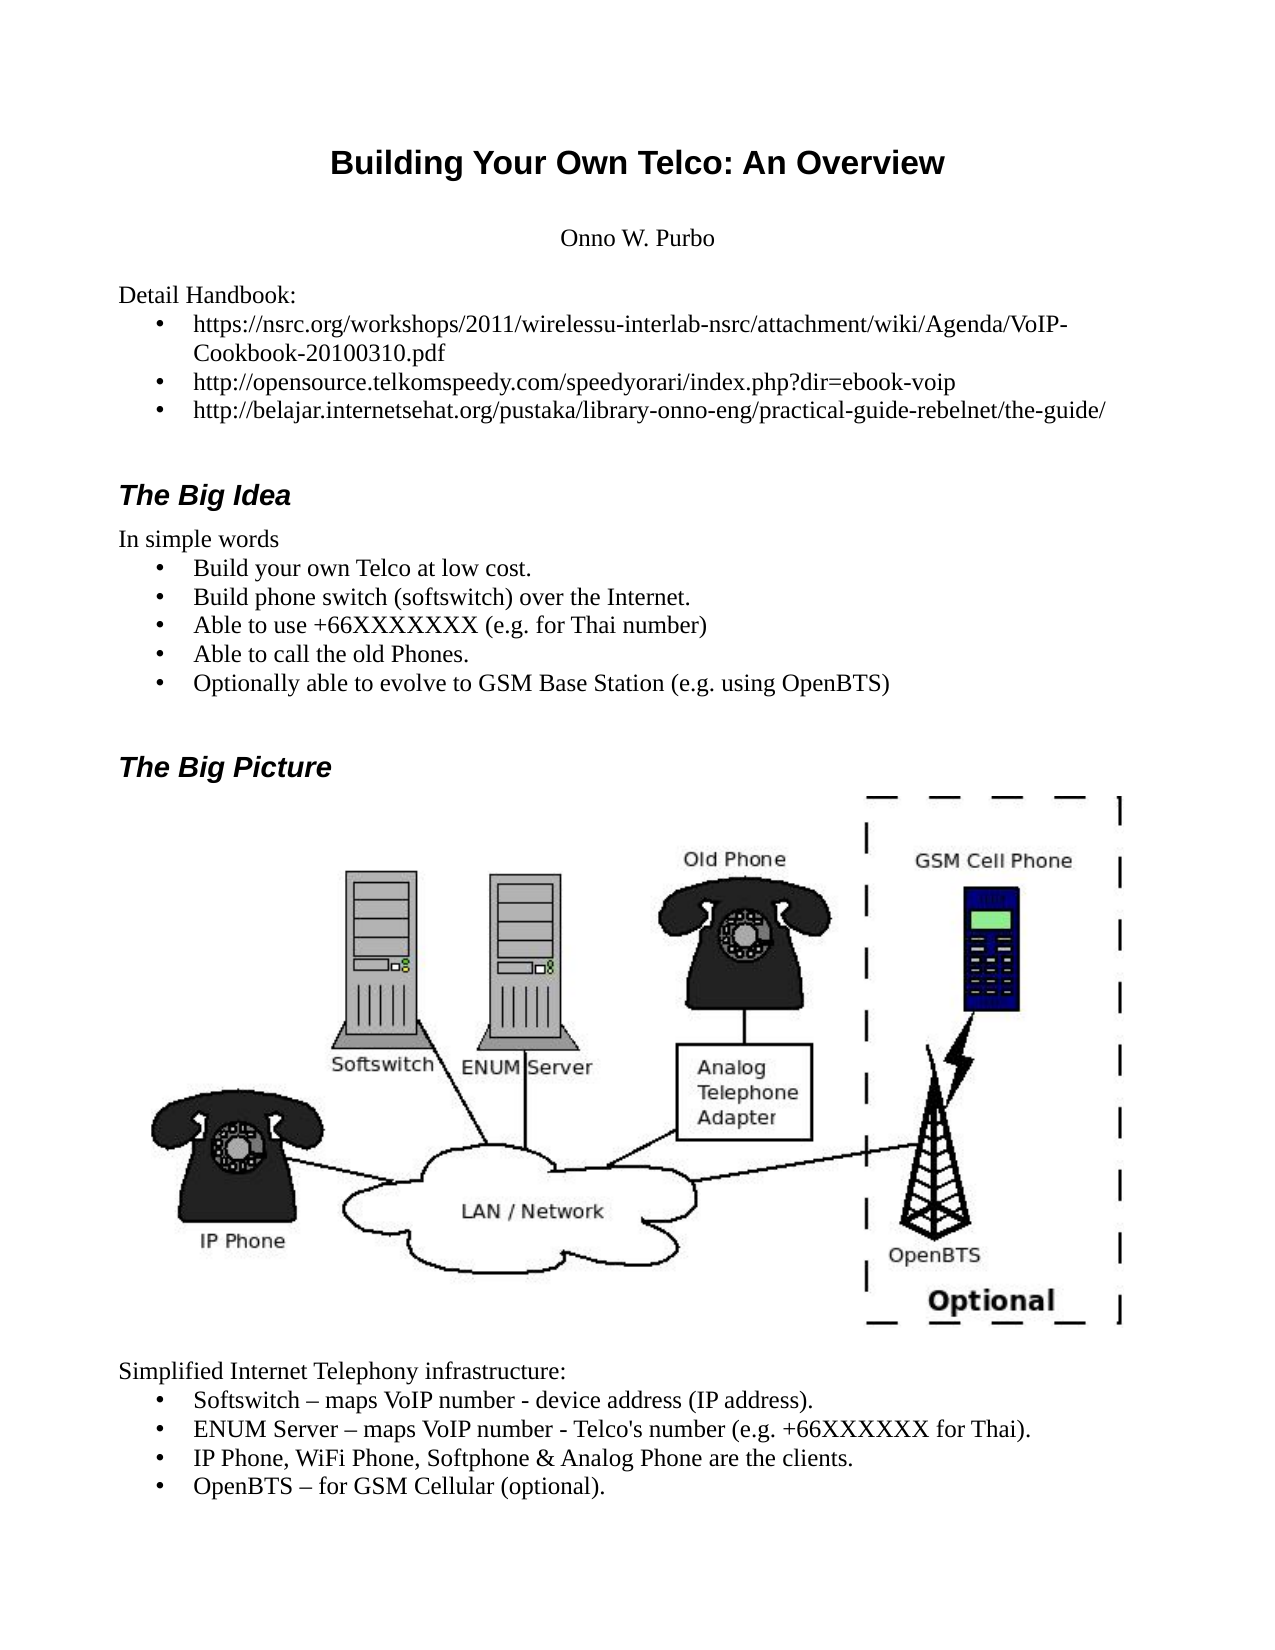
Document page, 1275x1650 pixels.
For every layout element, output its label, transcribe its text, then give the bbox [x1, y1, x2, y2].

subtitle Building Your Own Telco: An Overview [118, 143, 1157, 182]
list Softswitch – maps VoIP number - device address (IP address). [156, 1385, 1157, 1414]
list IP Phone, WiFi Phone, Softphone & Analog Phone are the clients. [156, 1443, 1157, 1471]
list https://nsrc.org/workshops/2011/wirelessu-interlab-nsrc/attachment/wiki/Agenda/VoIP-Cookbook-20100310.pdf [156, 309, 1157, 367]
list Build your own Telco at low cost. [156, 553, 1157, 582]
list Optionally able to evolve to GSM Base Station (e.g. using OpenBTS) [156, 668, 1157, 697]
list Able to use +66XXXXXXX (e.g. for Thai number) [156, 610, 1157, 639]
list Build phone switch (softswitch) over the Internet. [156, 582, 1157, 610]
subtitle The Big Idea [118, 478, 1157, 512]
text In simple words [118, 524, 1157, 553]
text Simplified Internet Telephony infrastructure: [118, 1356, 1157, 1385]
text Onno W. Purbo [118, 223, 1157, 252]
list Able to call the old Phones. [156, 639, 1157, 668]
text Detail Handbook: [118, 281, 1157, 309]
list http://opensource.telkomspeedy.com/speedyorari/index.php?dir=ebook-voip [156, 367, 1157, 396]
picture [150, 796, 1125, 1328]
list http://belajar.internetsehat.org/pustaka/library-onno-eng/practical-guide-rebelnet/the-guide/ [156, 396, 1157, 424]
list ENUM Server – maps VoIP number - Telco's number (e.g. +66XXXXXX for Thai). [156, 1414, 1157, 1443]
subtitle The Big Picture [118, 750, 1157, 784]
list OpenBTS – for GSM Cellular (optional). [156, 1471, 1157, 1500]
